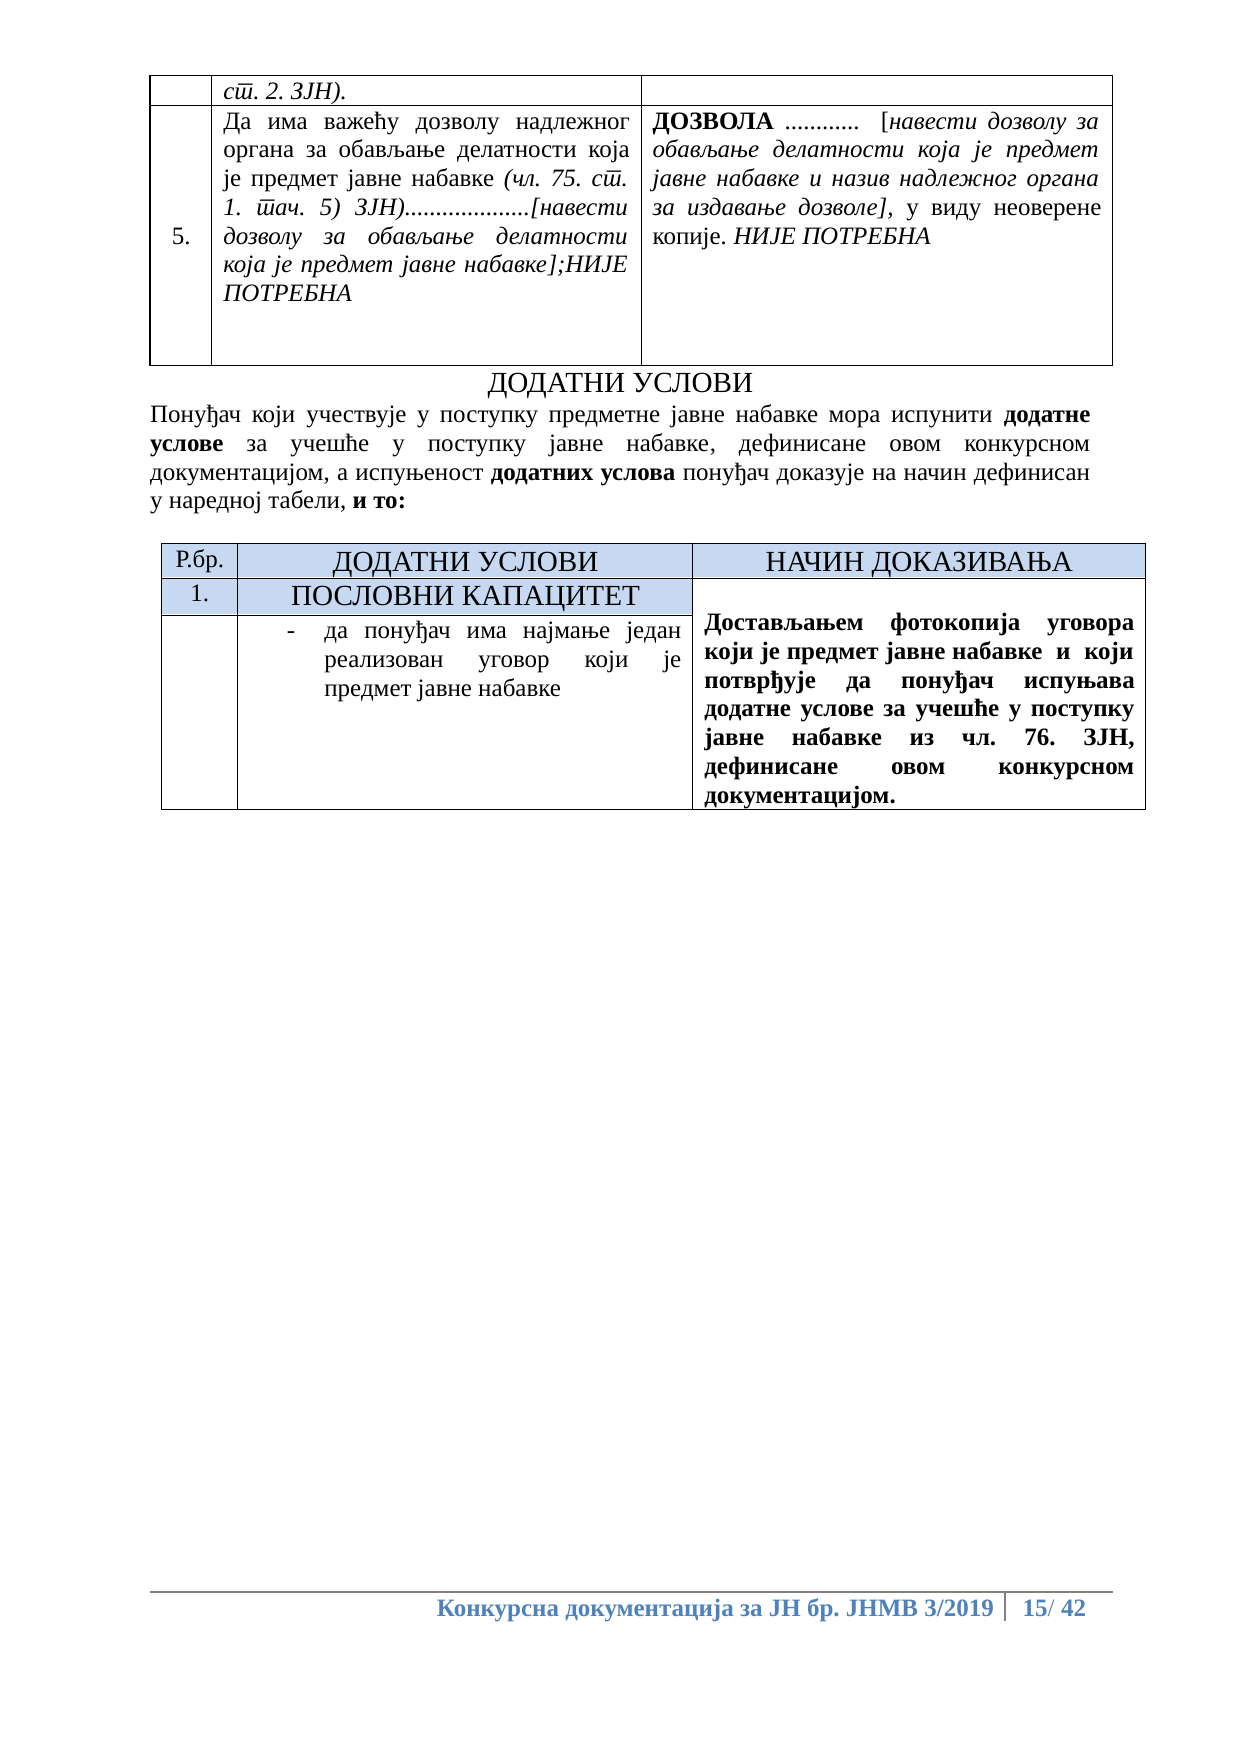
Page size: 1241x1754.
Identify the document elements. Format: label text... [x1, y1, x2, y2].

table_cell [151, 76, 211, 105]
table_cell 1. [162, 579, 237, 614]
table_cell [162, 616, 237, 808]
table_cell Да има важећу дозволу надлежног органа за обављање делатности која је предмет јавне набавке (чл. 75. ст. 1. тач. 5) ЗЈН)....................[навести дозволу за обављање делатности која је предмет јавне набaвке];НИЈЕ ПОТРЕБНА [212, 106, 641, 364]
table_cell да понуђач има најмање један реализован уговор који је предмет јавне набавке [238, 616, 692, 808]
table_header ДОДАТНИ УСЛОВИ [238, 544, 692, 577]
table_cell ДОЗВОЛА ............ [навести дозволу за обављање делатности која је предмет јавне набавке и назив надлежног органа за издавање дозволе], у виду неоверене копије. НИЈЕ ПОТРЕБНА [642, 106, 1112, 364]
list ДОДАТНИ УСЛОВИ [150, 366, 1090, 399]
list Понуђач који учествује у поступку предметне јавне набавке мора испунити додатне услове за учешће у поступку јавне набавке, дефинисане овом конкурсном документацијом, а испуњеност додатних услова понуђач доказује на начин дефинисан у наредној табели, и то: [150, 399, 1090, 514]
table_cell ПОСЛОВНИ КАПАЦИТЕТ [238, 579, 692, 614]
table_cell ст. 2. ЗЈН). [212, 76, 641, 105]
table_cell Достављањем фотокопија уговора који је предмет јавне набавке и који потврђује да понуђач испуњава додатне услове за учешће у поступку јавне набавке из чл. 76. ЗЈН, дефинисане овом конкурсном документацијом. [693, 579, 1145, 808]
table_header НАЧИН ДОКАЗИВАЊА [693, 544, 1145, 577]
table_cell 5. [151, 106, 211, 364]
table_header Р.бр. [162, 544, 237, 577]
table_cell [642, 76, 1112, 105]
